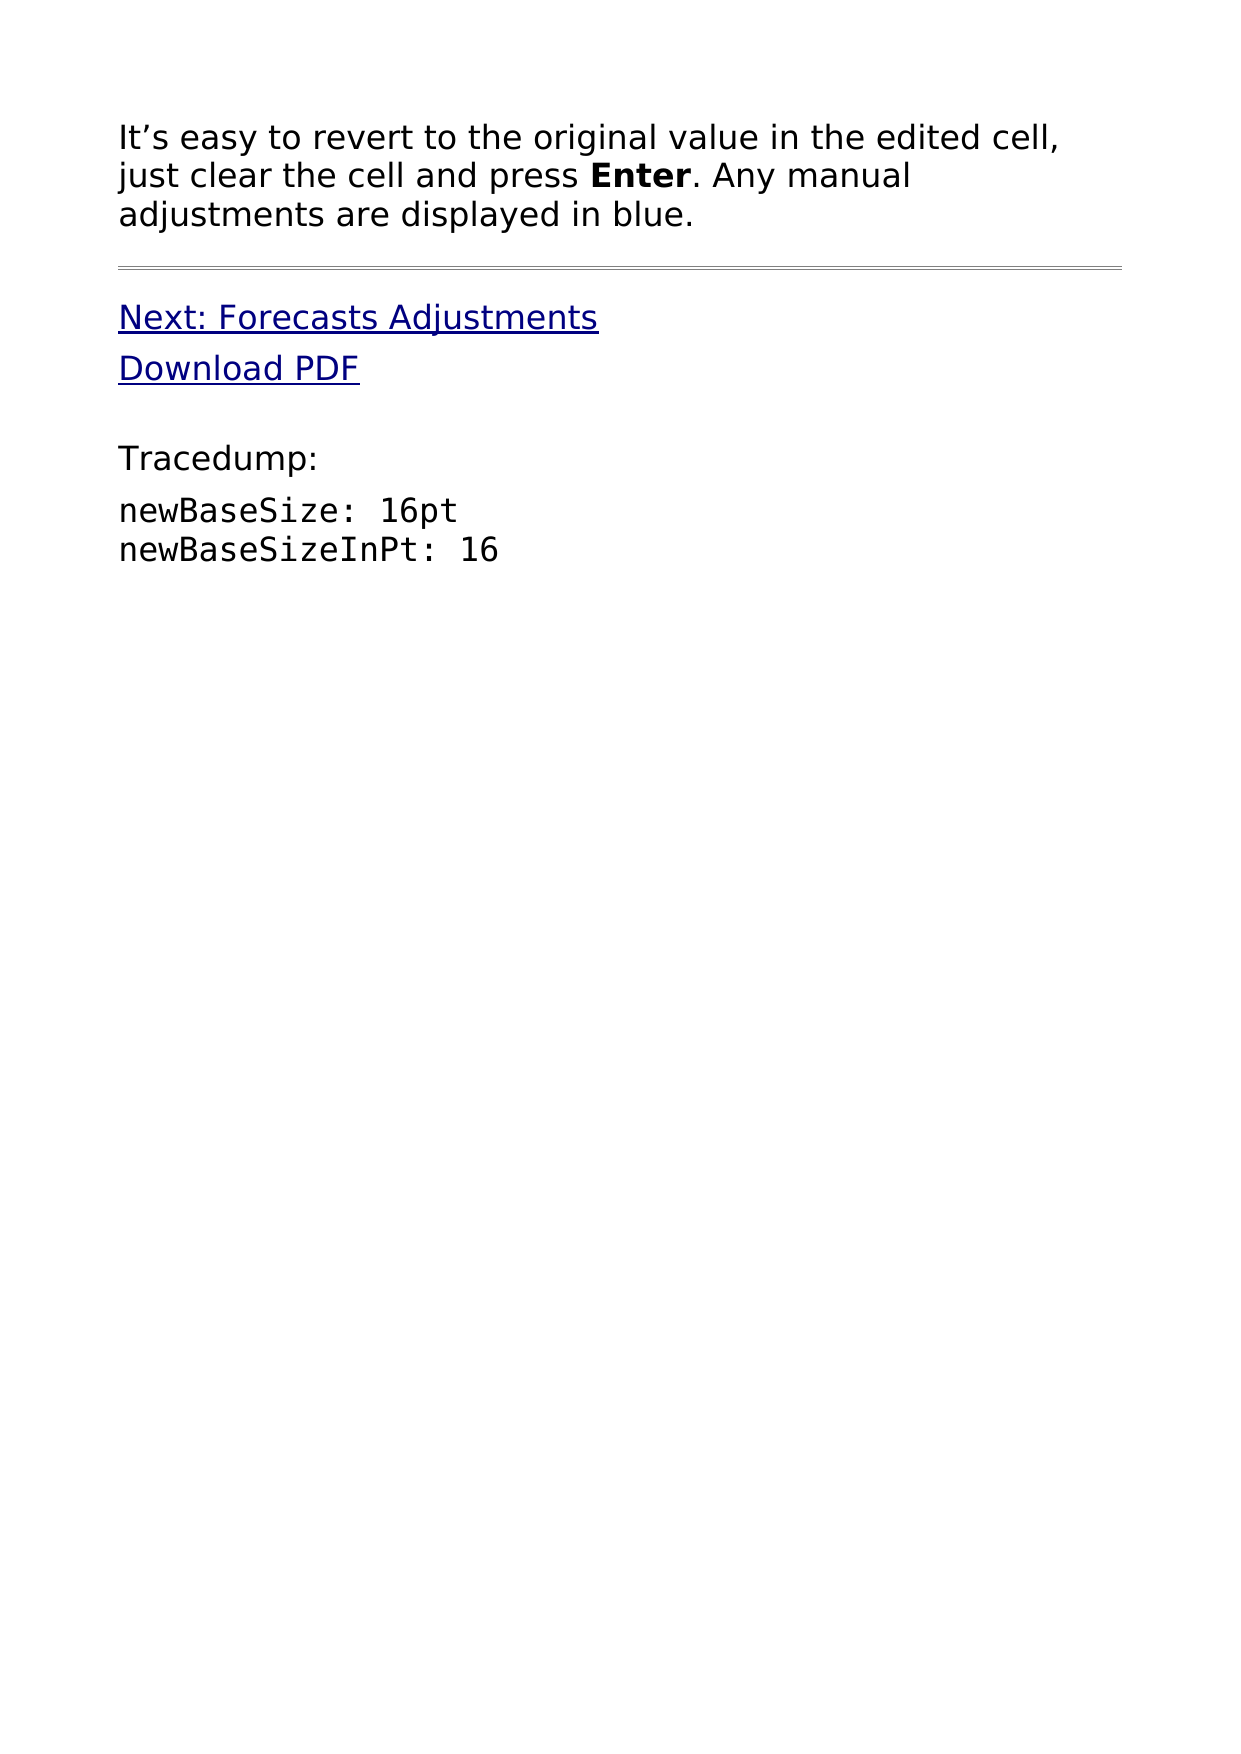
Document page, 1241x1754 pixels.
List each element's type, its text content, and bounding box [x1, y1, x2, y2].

text Next: Forecasts Adjustments [118, 298, 1122, 337]
text Tracedump: [118, 401, 1122, 479]
text Download PDF [118, 350, 1122, 388]
text It’s easy to revert to the original value in the edited cell, just clear the cell and press Enter. Any manual adjustments are displayed in blue. [118, 118, 1122, 235]
text newBaseSize: 16pt newBaseSizeInPt: 16 [118, 491, 1122, 569]
